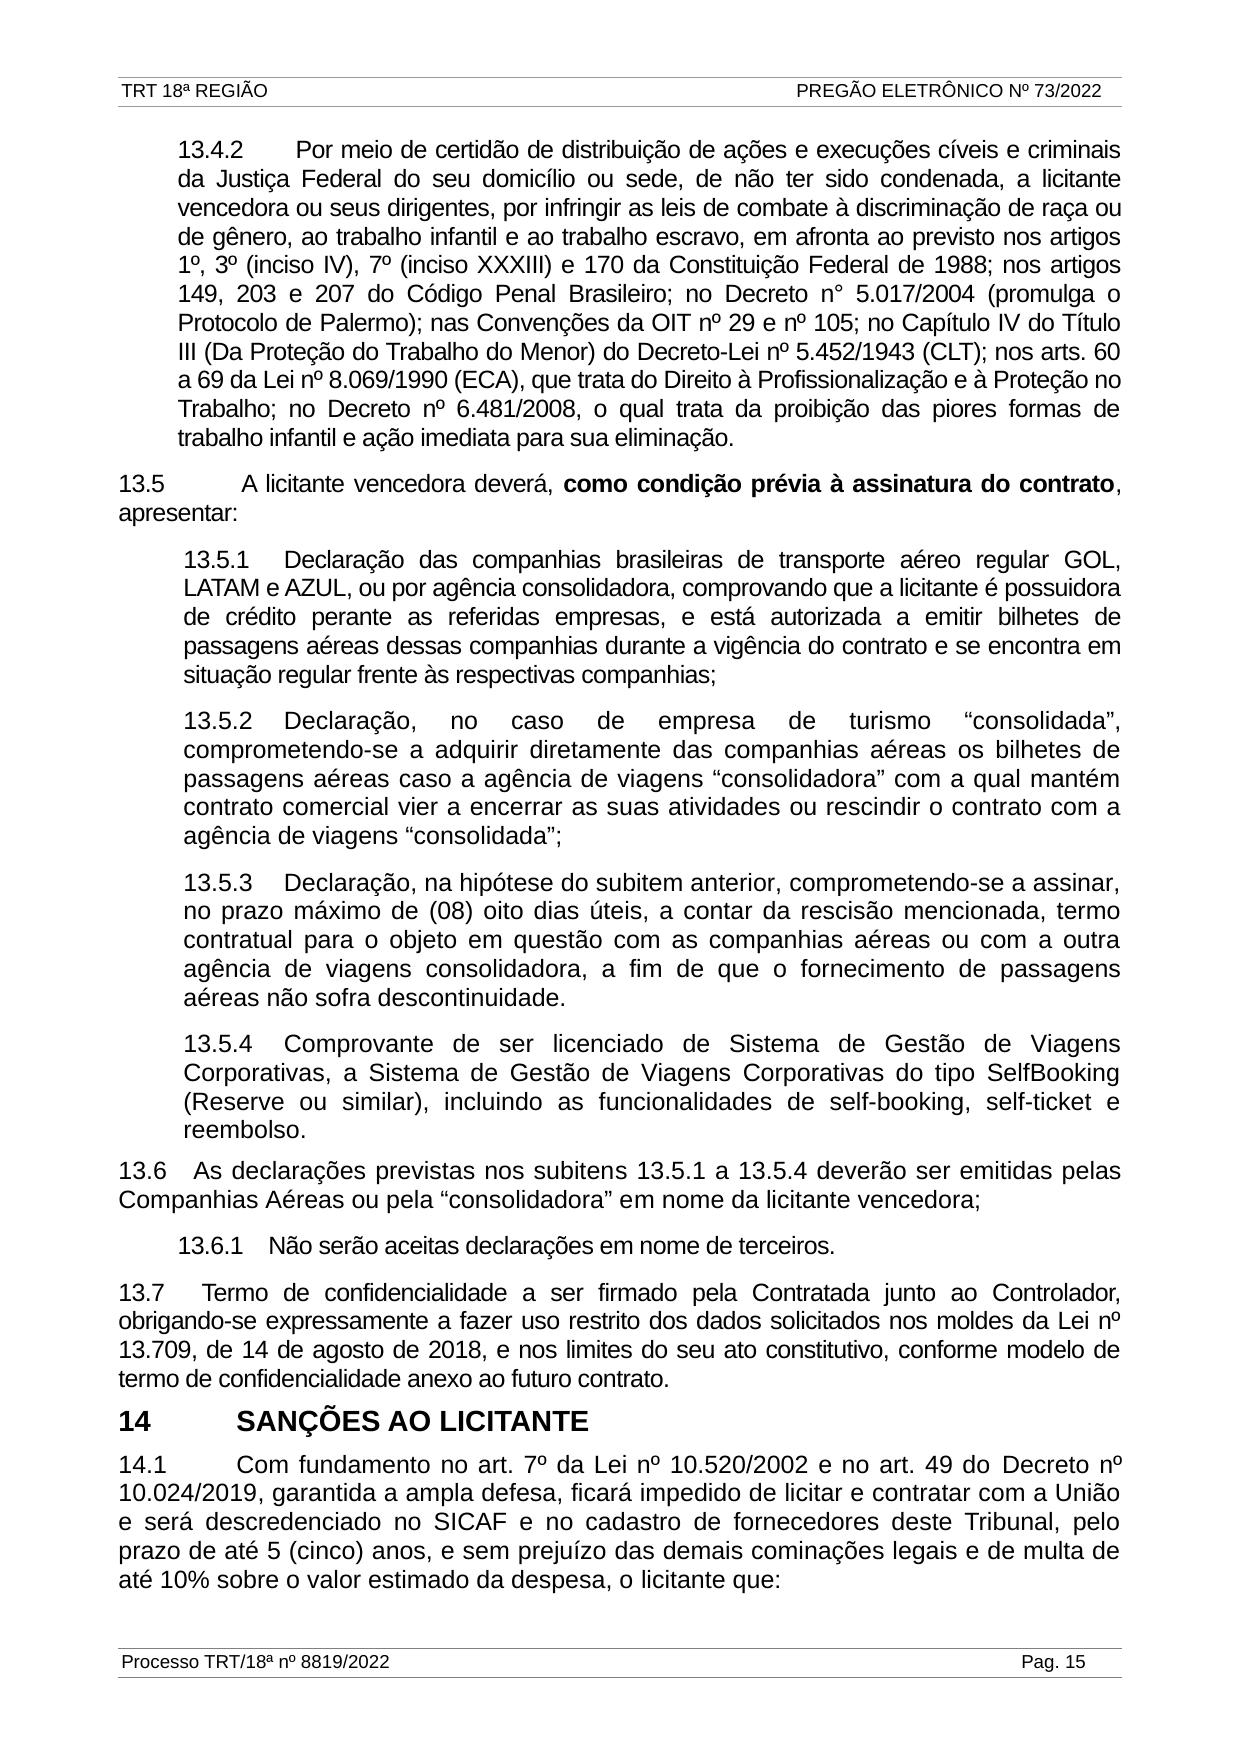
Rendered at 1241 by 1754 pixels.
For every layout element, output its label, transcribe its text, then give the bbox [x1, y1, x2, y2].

text 13.7 Termo de confidencialidade a ser firmado pela Contratada junto ao Controlador, obrigando-se expressamente a fazer uso restrito dos dados solicitados nos moldes da Lei nº 13.709, de 14 de agosto de 2018, e nos limites do seu ato constitutivo, conforme modelo de termo de confidencialidade anexo ao futuro contrato. [118, 1277, 1122, 1392]
text 13.5.1 Declaração das companhias brasileiras de transporte aéreo regular GOL, LATAM e AZUL, ou por agência consolidadora, comprovando que a licitante é possuidora de crédito perante as referidas empresas, e está autorizada a emitir bilhetes de passagens aéreas dessas companhias durante a vigência do contrato e se encontra em situação regular frente às respectivas companhias; [183, 545, 1122, 688]
text 13.6 As declarações previstas nos subitens 13.5.1 a 13.5.4 deverão ser emitidas pelas Companhias Aéreas ou pela “consolidadora” em nome da licitante vencedora; [118, 1156, 1122, 1213]
text 13.4.2 Por meio de certidão de distribuição de ações e execuções cíveis e criminais da Justiça Federal do seu domicílio ou sede, de não ter sido condenada, a licitante vencedora ou seus dirigentes, por infringir as leis de combate à discriminação de raça ou de gênero, ao trabalho infantil e ao trabalho escravo, em afronta ao previsto nos artigos 1º, 3º (inciso IV), 7º (inciso XXXIII) e 170 da Constituição Federal de 1988; nos artigos 149, 203 e 207 do Código Penal Brasileiro; no Decreto n° 5.017/2004 (promulga o Protocolo de Palermo); nas Convenções da OIT nº 29 e nº 105; no Capítulo IV do Título III (Da Proteção do Trabalho do Menor) do Decreto-Lei nº 5.452/1943 (CLT); nos arts. 60 a 69 da Lei nº 8.069/1990 (ECA), que trata do Direito à Profissionalização e à Proteção no Trabalho; no Decreto nº 6.481/2008, o qual trata da proibição das piores formas de trabalho infantil e ação imediata para sua eliminação. [177, 136, 1122, 452]
text 14 SANÇÕES AO LICITANTE [118, 1404, 1122, 1438]
text 13.6.1 Não serão aceitas declarações em nome de terceiros. [177, 1231, 1122, 1260]
text 14.1 Com fundamento no art. 7º da Lei nº 10.520/2002 e no art. 49 do Decreto nº 10.024/2019, garantida a ampla defesa, ficará impedido de licitar e contratar com a União e será descredenciado no SICAF e no cadastro de fornecedores deste Tribunal, pelo prazo de até 5 (cinco) anos, e sem prejuízo das demais cominações legais e de multa de até 10% sobre o valor estimado da despesa, o licitante que: [118, 1449, 1122, 1593]
text 13.5.2 Declaração, no caso de empresa de turismo “consolidada”, comprometendo-se a adquirir diretamente das companhias aéreas os bilhetes de passagens aéreas caso a agência de viagens “consolidadora” com a qual mantém contrato comercial vier a encerrar as suas atividades ou rescindir o contrato com a agência de viagens “consolidada”; [183, 706, 1122, 850]
text 13.5 A licitante vencedora deverá, como condição prévia à assinatura do contrato, apresentar: [118, 469, 1122, 527]
text 13.5.4 Comprovante de ser licenciado de Sistema de Gestão de Viagens Corporativas, a Sistema de Gestão de Viagens Corporativas do tipo SelfBooking (Reserve ou similar), incluindo as funcionalidades de self-booking, self-ticket e reembolso. [183, 1029, 1122, 1144]
text 13.5.3 Declaração, na hipótese do subitem anterior, comprometendo-se a assinar, no prazo máximo de (08) oito dias úteis, a contar da rescisão mencionada, termo contratual para o objeto em questão com as companhias aéreas ou com a outra agência de viagens consolidadora, a fim de que o fornecimento de passagens aéreas não sofra descontinuidade. [183, 868, 1122, 1011]
